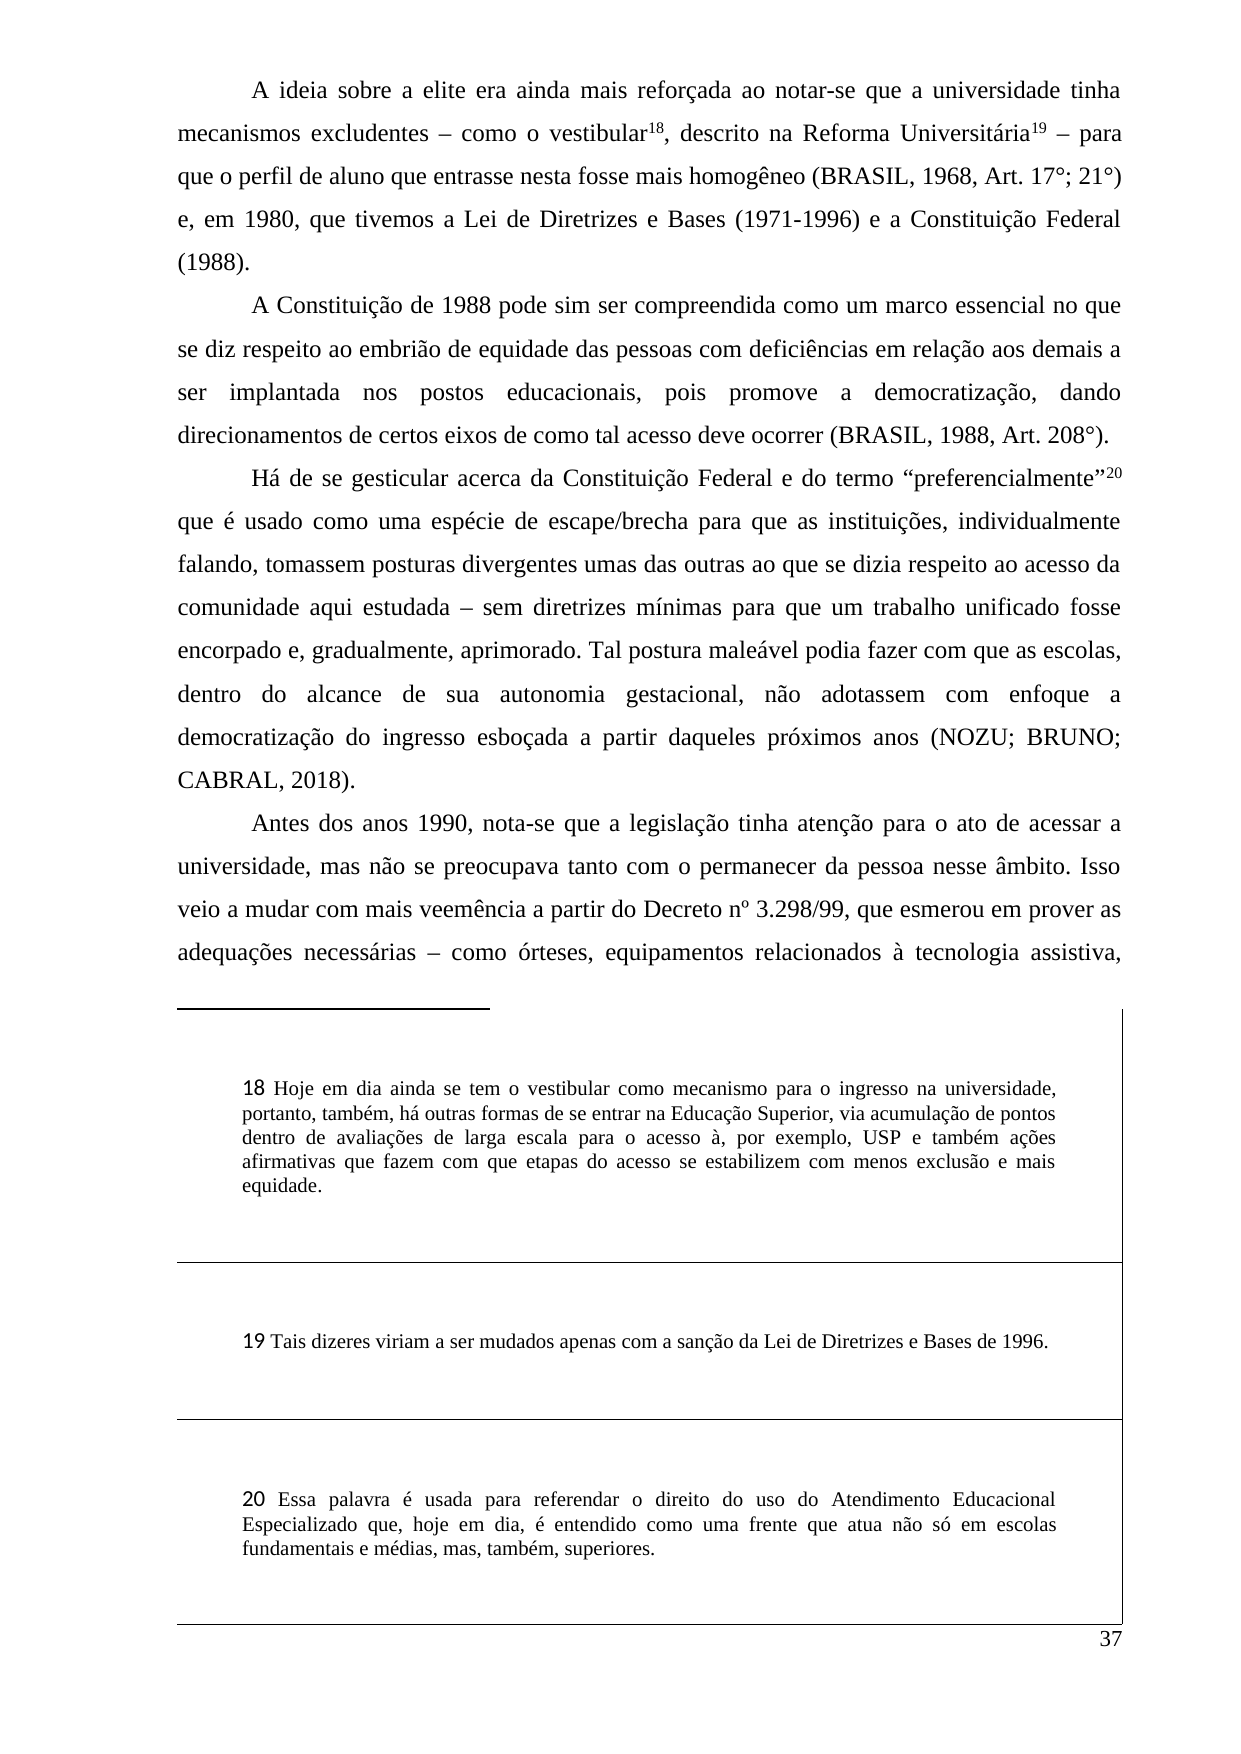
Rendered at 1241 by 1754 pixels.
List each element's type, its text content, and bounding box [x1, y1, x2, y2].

text A ideia sobre a elite era ainda mais reforçada ao notar-se que a universidade tinha mecanismos excludentes – como o vestibular, descrito na Reforma Universitária – para que o perfil de aluno que entrasse nesta fosse mais homogêneo (BRASIL, 1968, Art. 17°; 21°) e, em 1980, que tivemos a Lei de Diretrizes e Bases (1971-1996) e a Constituição Federal (1988). [177, 75, 1122, 276]
text Há de se gesticular acerca da Constituição Federal e do termo “preferencialmente” que é usado como uma espécie de escape/brecha para que as instituições, individualmente falando, tomassem posturas divergentes umas das outras ao que se dizia respeito ao acesso da comunidade aqui estudada – sem diretrizes mínimas para que um trabalho unificado fosse encorpado e, gradualmente, aprimorado. Tal postura maleável podia fazer com que as escolas, dentro do alcance de sua autonomia gestacional, não adotassem com enfoque a democratização do ingresso esboçada a partir daqueles próximos anos (NOZU; BRUNO; CABRAL, 2018). [177, 463, 1122, 794]
text Hoje em dia ainda se tem o vestibular como mecanismo para o ingresso na universidade, portanto, também, há outras formas de se entrar na Educação Superior, via acumulação de pontos dentro de avaliações de larga escala para o acesso à, por exemplo, USP e também ações afirmativas que fazem com que etapas do acesso se estabilizem com menos exclusão e mais equidade. [177, 1009, 1122, 1262]
text Tais dizeres viriam a ser mudados apenas com a sanção da Lei de Diretrizes e Bases de 1996. [177, 1262, 1122, 1419]
text Essa palavra é usada para referendar o direito do uso do Atendimento Educacional Especializado que, hoje em dia, é entendido como uma frente que atua não só em escolas fundamentais e médias, mas, também, superiores. [177, 1419, 1122, 1624]
text Antes dos anos 1990, nota-se que a legislação tinha atenção para o ato de acessar a universidade, mas não se preocupava tanto com o permanecer da pessoa nesse âmbito. Isso veio a mudar com mais veemência a partir do Decreto nº 3.298/99, que esmerou em prover as adequações necessárias – como órteses, equipamentos relacionados à tecnologia assistiva, [177, 808, 1122, 966]
text A Constituição de 1988 pode sim ser compreendida como um marco essencial no que se diz respeito ao embrião de equidade das pessoas com deficiências em relação aos demais a ser implantada nos postos educacionais, pois promove a democratização, dando direcionamentos de certos eixos de como tal acesso deve ocorrer (BRASIL, 1988, Art. 208°). [177, 291, 1122, 449]
